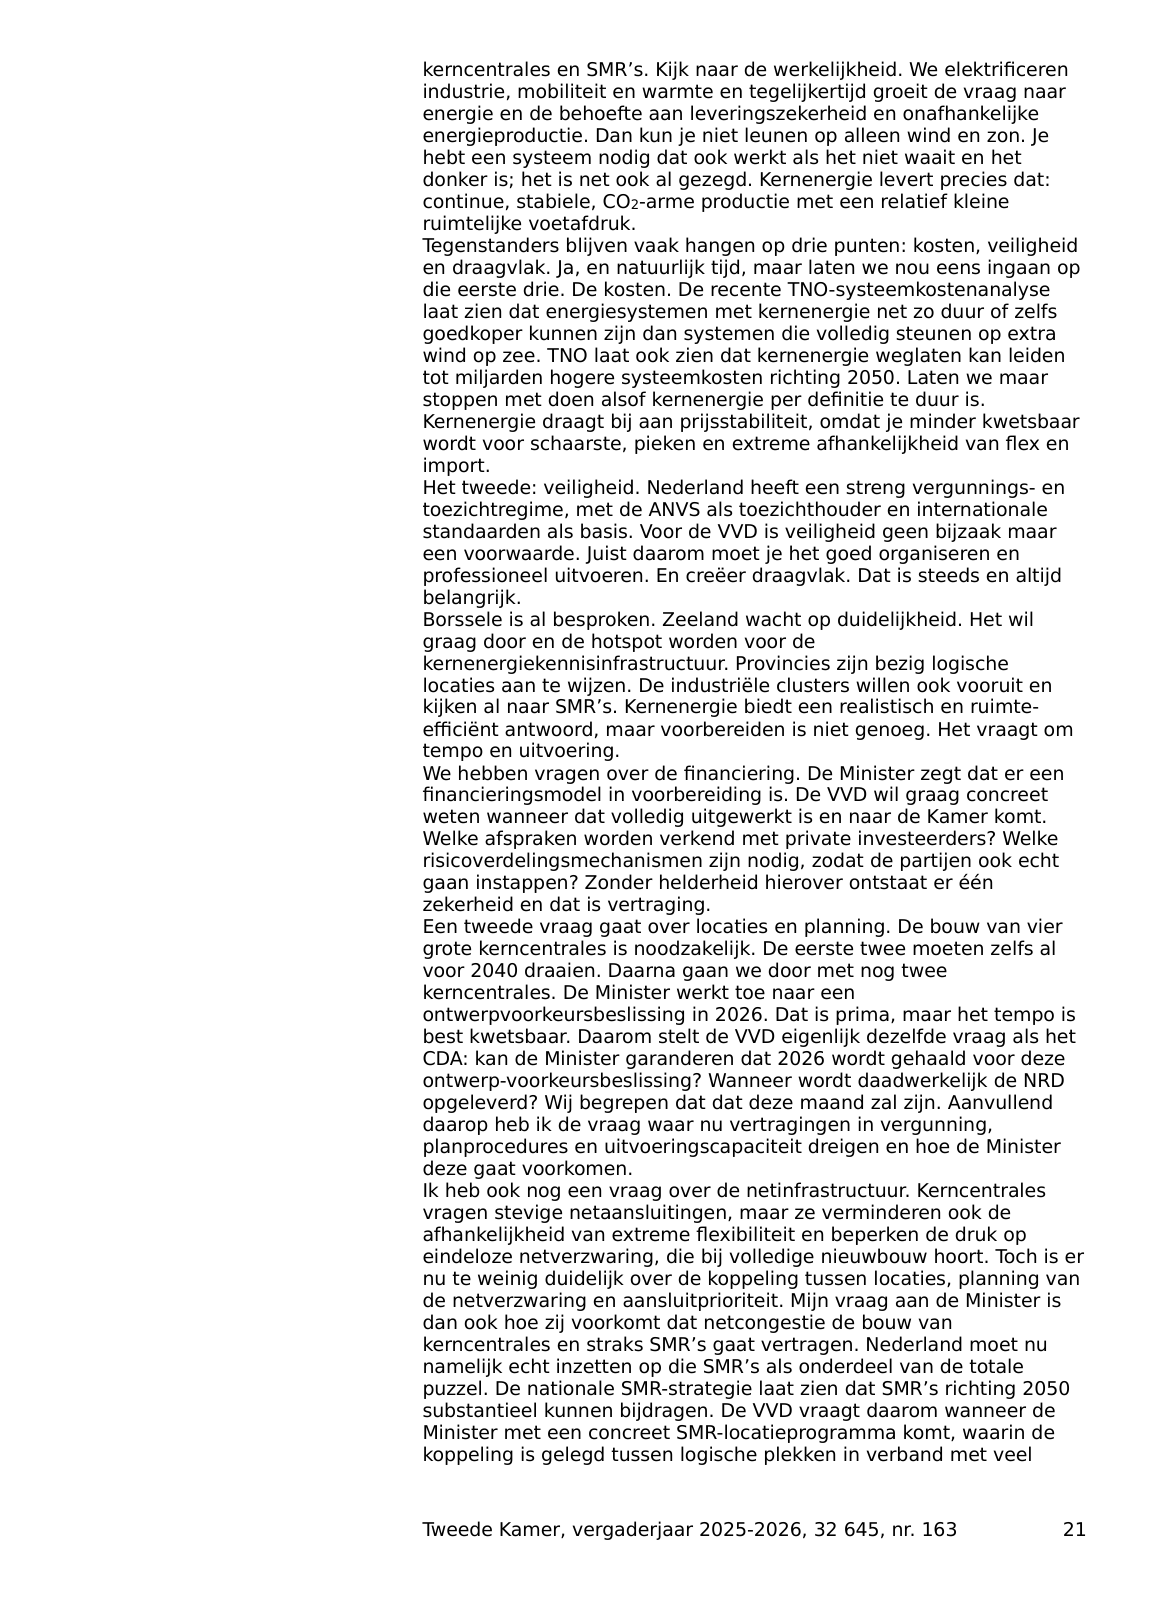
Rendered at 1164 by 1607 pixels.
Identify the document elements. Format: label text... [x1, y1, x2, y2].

text Tegenstanders blijven vaak hangen op drie punten: kosten, veiligheid en draagvlak. Ja, en natuurlijk tijd, maar laten we nou eens ingaan op die eerste drie. De kosten. De recente TNO-systeemkostenanalyse laat zien dat energiesystemen met kernenergie net zo duur of zelfs goedkoper kunnen zijn dan systemen die volledig steunen op extra wind op zee. TNO laat ook zien dat kernenergie weglaten kan leiden tot miljarden hogere systeemkosten richting 2050. Laten we maar stoppen met doen alsof kernenergie per definitie te duur is. Kernenergie draagt bij aan prijsstabiliteit, omdat je minder kwetsbaar wordt voor schaarste, pieken en extreme afhankelijkheid van flex en import. [422, 235, 1087, 477]
text Het tweede: veiligheid. Nederland heeft een streng vergunnings- en toezichtregime, met de ANVS als toezichthouder en internationale standaarden als basis. Voor de VVD is veiligheid geen bijzaak maar een voorwaarde. Juist daarom moet je het goed organiseren en professioneel uitvoeren. En creëer draagvlak. Dat is steeds en altijd belangrijk. [422, 477, 1087, 608]
text Ik heb ook nog een vraag over de netinfrastructuur. Kerncentrales vragen stevige netaansluitingen, maar ze verminderen ook de afhankelijkheid van extreme flexibiliteit en beperken de druk op eindeloze netverzwaring, die bij volledige nieuwbouw hoort. Toch is er nu te weinig duidelijk over de koppeling tussen locaties, planning van de netverzwaring en aansluitprioriteit. Mijn vraag aan de Minister is dan ook hoe zij voorkomt dat netcongestie de bouw van kerncentrales en straks SMR’s gaat vertragen. Nederland moet nu namelijk echt inzetten op die SMR’s als onderdeel van de totale puzzel. De nationale SMR-strategie laat zien dat SMR’s richting 2050 substantieel kunnen bijdragen. De VVD vraagt daarom wanneer de Minister met een concreet SMR-locatieprogramma komt, waarin de koppeling is gelegd tussen logische plekken in verband met veel [422, 1180, 1087, 1466]
text Borssele is al besproken. Zeeland wacht op duidelijkheid. Het wil graag door en de hotspot worden voor de kernenergiekennisinfrastructuur. Provincies zijn bezig logische locaties aan te wijzen. De industriële clusters willen ook vooruit en kijken al naar SMR’s. Kernenergie biedt een realistisch en ruimte-efficiënt antwoord, maar voorbereiden is niet genoeg. Het vraagt om tempo en uitvoering. [422, 608, 1087, 762]
text kerncentrales en SMR’s. Kijk naar de werkelijkheid. We elektrificeren industrie, mobiliteit en warmte en tegelijkertijd groeit de vraag naar energie en de behoefte aan leveringszekerheid en onafhankelijke energieproductie. Dan kun je niet leunen op alleen wind en zon. Je hebt een systeem nodig dat ook werkt als het niet waait en het donker is; het is net ook al gezegd. Kernenergie levert precies dat: continue, stabiele, CO2-arme productie met een relatief kleine ruimtelijke voetafdruk. [422, 59, 1087, 235]
text Een tweede vraag gaat over locaties en planning. De bouw van vier grote kerncentrales is noodzakelijk. De eerste twee moeten zelfs al voor 2040 draaien. Daarna gaan we door met nog twee kerncentrales. De Minister werkt toe naar een ontwerpvoorkeursbeslissing in 2026. Dat is prima, maar het tempo is best kwetsbaar. Daarom stelt de VVD eigenlijk dezelfde vraag als het CDA: kan de Minister garanderen dat 2026 wordt gehaald voor deze ontwerp-voorkeursbeslissing? Wanneer wordt daadwerkelijk de NRD opgeleverd? Wij begrepen dat dat deze maand zal zijn. Aanvullend daarop heb ik de vraag waar nu vertragingen in vergunning, planprocedures en uitvoeringscapaciteit dreigen en hoe de Minister deze gaat voorkomen. [422, 916, 1087, 1180]
text We hebben vragen over de financiering. De Minister zegt dat er een financieringsmodel in voorbereiding is. De VVD wil graag concreet weten wanneer dat volledig uitgewerkt is en naar de Kamer komt. Welke afspraken worden verkend met private investeerders? Welke risicoverdelingsmechanismen zijn nodig, zodat de partijen ook echt gaan instappen? Zonder helderheid hierover ontstaat er één zekerheid en dat is vertraging. [422, 762, 1087, 916]
